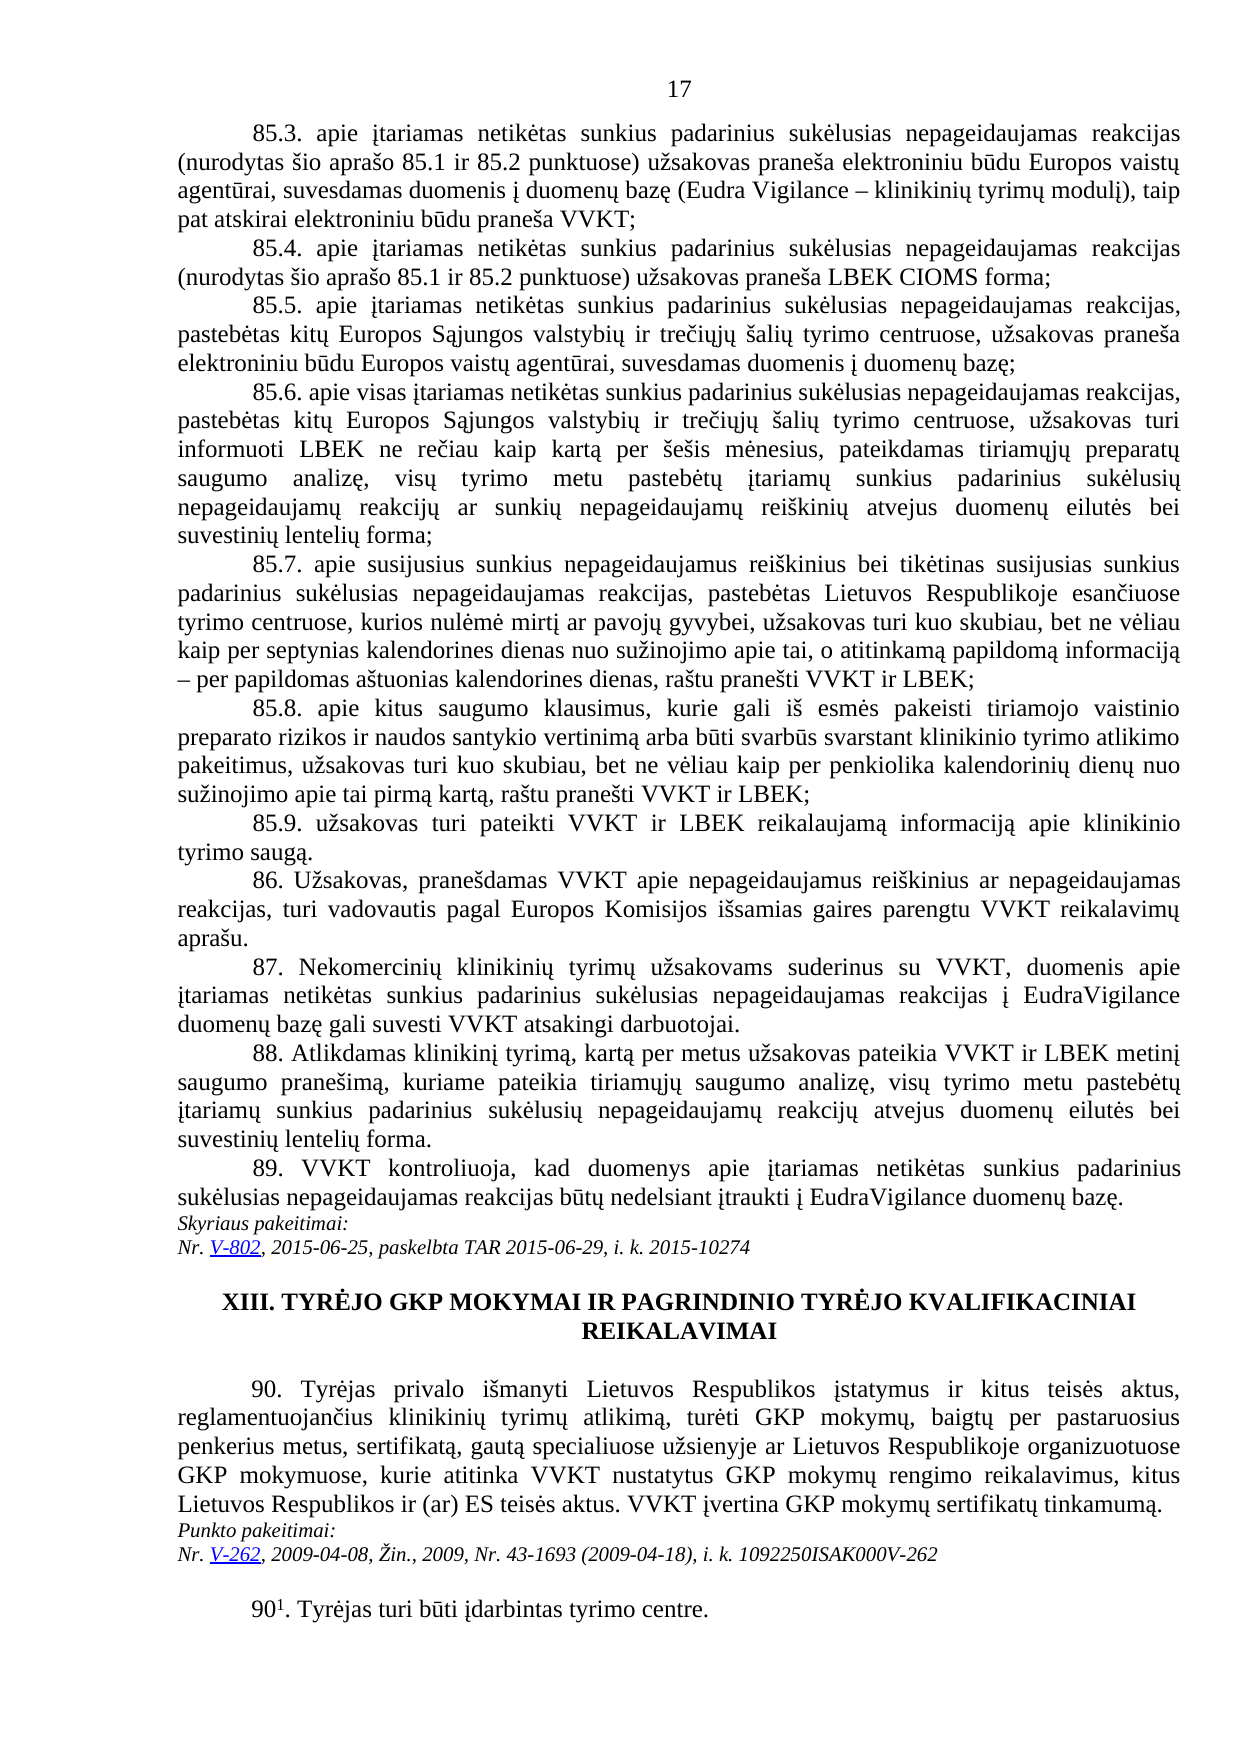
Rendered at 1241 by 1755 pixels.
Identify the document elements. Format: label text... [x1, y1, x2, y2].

text 87. Nekomercinių klinikinių tyrimų užsakovams suderinus su VVKT, duomenis apie įtariamas netikėtas sunkius padarinius sukėlusias nepageidaujamas reakcijas į EudraVigilance duomenų bazę gali suvesti VVKT atsakingi darbuotojai. [177, 952, 1181, 1038]
text 88. Atlikdamas klinikinį tyrimą, kartą per metus užsakovas pateikia VVKT ir LBEK metinį saugumo pranešimą, kuriame pateikia tiriamųjų saugumo analizę, visų tyrimo metu pastebėtų įtariamų sunkius padarinius sukėlusių nepageidaujamų reakcijų atvejus duomenų eilutės bei suvestinių lentelių forma. [177, 1038, 1181, 1153]
text 85.9. užsakovas turi pateikti VVKT ir LBEK reikalaujamą informaciją apie klinikinio tyrimo saugą. [177, 808, 1181, 866]
text 85.7. apie susijusius sunkius nepageidaujamus reiškinius bei tikėtinas susijusias sunkius padarinius sukėlusias nepageidaujamas reakcijas, pastebėtas Lietuvos Respublikoje esančiuose tyrimo centruose, kurios nulėmė mirtį ar pavojų gyvybei, užsakovas turi kuo skubiau, bet ne vėliau kaip per septynias kalendorines dienas nuo sužinojimo apie tai, o atitinkamą papildomą informaciją – per papildomas aštuonias kalendorines dienas, raštu pranešti VVKT ir LBEK; [177, 549, 1181, 693]
text 85.3. apie įtariamas netikėtas sunkius padarinius sukėlusias nepageidaujamas reakcijas (nurodytas šio aprašo 85.1 ir 85.2 punktuose) užsakovas praneša elektroniniu būdu Europos vaistų agentūrai, suvesdamas duomenis į duomenų bazę (Eudra Vigilance – klinikinių tyrimų modulį), taip pat atskirai elektroniniu būdu praneša VVKT; [177, 118, 1181, 233]
text 901. Tyrėjas turi būti įdarbintas tyrimo centre. [177, 1594, 1181, 1623]
text 90. Tyrėjas privalo išmanyti Lietuvos Respublikos įstatymus ir kitus teisės aktus, reglamentuojančius klinikinių tyrimų atlikimą, turėti GKP mokymų, baigtų per pastaruosius penkerius metus, sertifikatą, gautą specialiuose užsienyje ar Lietuvos Respublikoje organizuotuose GKP mokymuose, kurie atitinka VVKT nustatytus GKP mokymų rengimo reikalavimus, kitus Lietuvos Respublikos ir (ar) ES teisės aktus. VVKT įvertina GKP mokymų sertifikatų tinkamumą. [177, 1374, 1181, 1517]
text 85.4. apie įtariamas netikėtas sunkius padarinius sukėlusias nepageidaujamas reakcijas (nurodytas šio aprašo 85.1 ir 85.2 punktuose) užsakovas praneša LBEK CIOMS forma; [177, 233, 1181, 291]
text 86. Užsakovas, pranešdamas VVKT apie nepageidaujamus reiškinius ar nepageidaujamas reakcijas, turi vadovautis pagal Europos Komisijos išsamias gaires parengtu VVKT reikalavimų aprašu. [177, 866, 1181, 952]
text Punkto pakeitimai: [177, 1517, 1181, 1542]
text 85.8. apie kitus saugumo klausimus, kurie gali iš esmės pakeisti tiriamojo vaistinio preparato rizikos ir naudos santykio vertinimą arba būti svarbūs svarstant klinikinio tyrimo atlikimo pakeitimus, užsakovas turi kuo skubiau, bet ne vėliau kaip per penkiolika kalendorinių dienų nuo sužinojimo apie tai pirmą kartą, raštu pranešti VVKT ir LBEK; [177, 693, 1181, 808]
text Nr. V-262, 2009-04-08, Žin., 2009, Nr. 43-1693 (2009-04-18), i. k. 1092250ISAK000V-262 [177, 1542, 1181, 1566]
text Nr. V-802, 2015-06-25, paskelbta TAR 2015-06-29, i. k. 2015-10274 [177, 1235, 1181, 1259]
text 85.5. apie įtariamas netikėtas sunkius padarinius sukėlusias nepageidaujamas reakcijas, pastebėtas kitų Europos Sąjungos valstybių ir trečiųjų šalių tyrimo centruose, užsakovas praneša elektroniniu būdu Europos vaistų agentūrai, suvesdamas duomenis į duomenų bazę; [177, 291, 1181, 377]
text XIII. TYRĖJO GKP MOKYMAI IR PAGRINDINIO TYRĖJO KVALIFIKACINIAI REIKALAVIMAI [177, 1287, 1181, 1345]
text Skyriaus pakeitimai: [177, 1211, 1181, 1235]
text 89. VVKT kontroliuoja, kad duomenys apie įtariamas netikėtas sunkius padarinius sukėlusias nepageidaujamas reakcijas būtų nedelsiant įtraukti į EudraVigilance duomenų bazę. [177, 1153, 1181, 1211]
text 85.6. apie visas įtariamas netikėtas sunkius padarinius sukėlusias nepageidaujamas reakcijas, pastebėtas kitų Europos Sąjungos valstybių ir trečiųjų šalių tyrimo centruose, užsakovas turi informuoti LBEK ne rečiau kaip kartą per šešis mėnesius, pateikdamas tiriamųjų preparatų saugumo analizę, visų tyrimo metu pastebėtų įtariamų sunkius padarinius sukėlusių nepageidaujamų reakcijų ar sunkių nepageidaujamų reiškinių atvejus duomenų eilutės bei suvestinių lentelių forma; [177, 377, 1181, 549]
